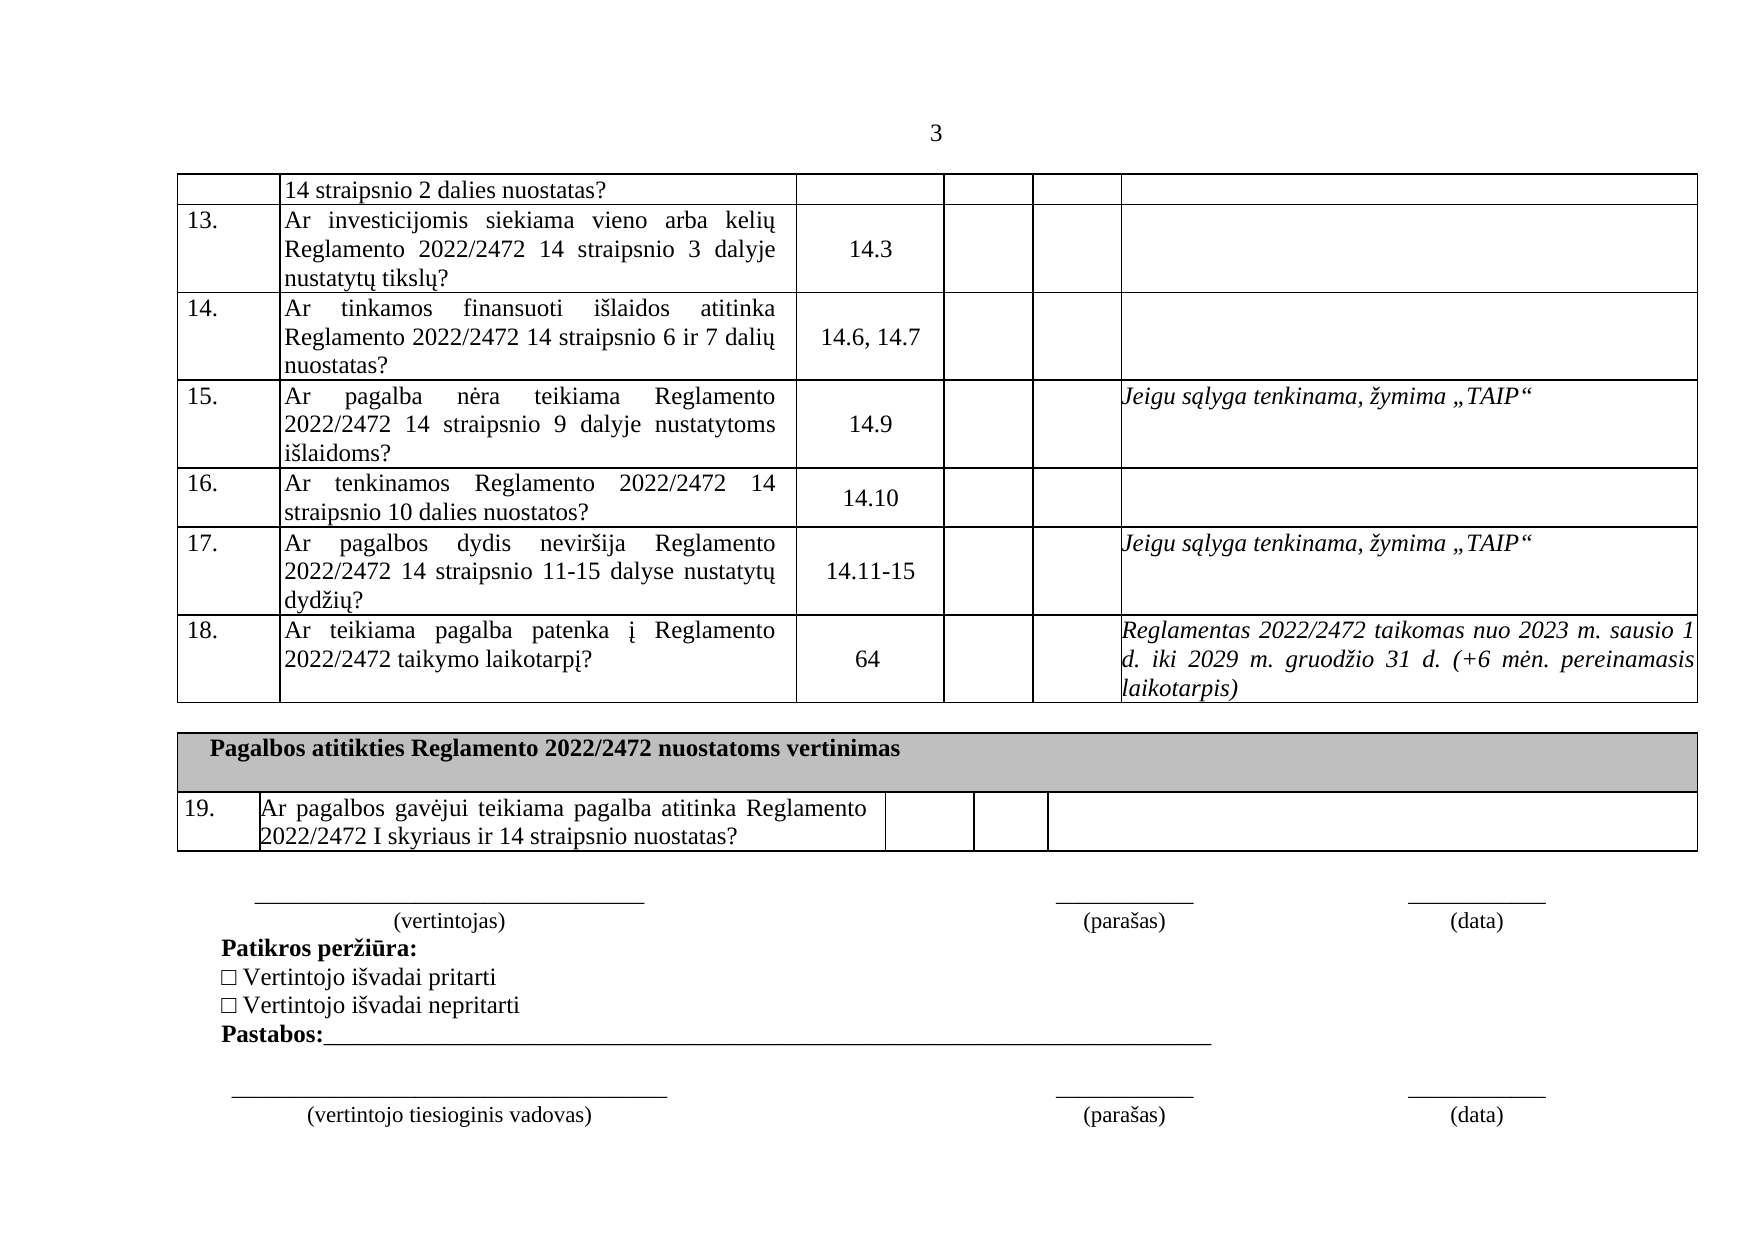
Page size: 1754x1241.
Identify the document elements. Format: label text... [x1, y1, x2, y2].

table_cell 14.9 [797, 381, 943, 467]
table_cell Jeigu sąlyga tenkinama, žymima „TAIP“ [1122, 528, 1697, 614]
table_header ____________ (data) [1259, 880, 1695, 933]
table_cell [945, 616, 1032, 702]
table_cell Ar investicijomis siekiama vieno arba kelių Reglamento 2022/2472 14 straipsnio 3 dalyje nustatytų tikslų? [281, 205, 796, 291]
table_cell [1049, 793, 1697, 850]
table_cell [1034, 175, 1121, 203]
table_cell [945, 175, 1032, 203]
table_cell [177, 933, 210, 1048]
table_cell ____________ (parašas) [990, 1048, 1259, 1127]
table_cell [1034, 616, 1121, 702]
table_cell [945, 381, 1032, 467]
table_cell Ar tinkamos finansuoti išlaidos atitinka Reglamento 2022/2472 14 straipsnio 6 ir 7 dalių nuostatas? [281, 293, 796, 379]
table_cell ______________________________________ (vertintojo tiesioginis vadovas) [177, 1048, 721, 1127]
table_cell [945, 469, 1032, 526]
table_cell [721, 1048, 990, 1127]
table_cell Reglamentas 2022/2472 taikomas nuo 2023 m. sausio 1 d. iki 2029 m. gruodžio 31 d. (+6 mėn. pereinamasis laikotarpis) [1122, 616, 1697, 702]
table_header [721, 880, 990, 933]
table_cell [975, 793, 1047, 850]
table_cell 64 [797, 616, 943, 702]
table_cell 14 straipsnio 2 dalies nuostatas? [281, 175, 796, 203]
table_cell 14.11-15 [797, 528, 943, 614]
table_cell 14.6, 14.7 [797, 293, 943, 379]
table_cell Jeigu sąlyga tenkinama, žymima „TAIP“ [1122, 381, 1697, 467]
table_cell Ar pagalbos gavėjui teikiama pagalba atitinka Reglamento 2022/2472 I skyriaus ir 14 straipsnio nuostatas? [261, 793, 885, 850]
table_cell Patikros peržiūra: □ Vertintojo išvadai pritarti □ Vertintojo išvadai nepritarti Pastabos:_______________________________________________________________________ [210, 933, 1533, 1048]
table_cell 14.10 [797, 469, 943, 526]
table_cell [797, 175, 943, 203]
table_cell [1034, 205, 1121, 291]
table_cell [1122, 175, 1697, 203]
table_cell [1533, 933, 1695, 1048]
table_cell [1034, 469, 1121, 526]
table_header Pagalbos atitikties Reglamento 2022/2472 nuostatoms vertinimas [178, 734, 1697, 791]
table_cell 14.3 [797, 205, 943, 291]
table_cell [1122, 293, 1697, 379]
table_cell 13. [178, 205, 279, 291]
table_cell [1034, 293, 1121, 379]
table_cell 17. [178, 528, 279, 614]
table_cell 19. [178, 793, 259, 850]
table_cell [886, 793, 973, 850]
table_cell 18. [178, 616, 279, 702]
table_header ____________ (parašas) [990, 880, 1259, 933]
table_cell Ar pagalbos dydis neviršija Reglamento 2022/2472 14 straipsnio 11-15 dalyse nustatytų dydžių? [281, 528, 796, 614]
table_cell [1034, 528, 1121, 614]
table_cell Ar pagalba nėra teikiama Reglamento 2022/2472 14 straipsnio 9 dalyje nustatytoms išlaidoms? [281, 381, 796, 467]
table_cell ____________ (data) [1259, 1048, 1695, 1127]
table_cell [1122, 469, 1697, 526]
table_cell [945, 293, 1032, 379]
table_cell [945, 205, 1032, 291]
table_cell Ar tenkinamos Reglamento 2022/2472 14 straipsnio 10 dalies nuostatos? [281, 469, 796, 526]
table_cell 15. [178, 381, 279, 467]
table_cell 14. [178, 293, 279, 379]
table_cell [178, 175, 279, 203]
table_cell [1122, 205, 1697, 291]
table_cell 16. [178, 469, 279, 526]
table_cell [1034, 381, 1121, 467]
table_cell Ar teikiama pagalba patenka į Reglamento 2022/2472 taikymo laikotarpį? [281, 616, 796, 702]
table_header __________________________________ (vertintojas) [177, 880, 721, 933]
table_cell [945, 528, 1032, 614]
